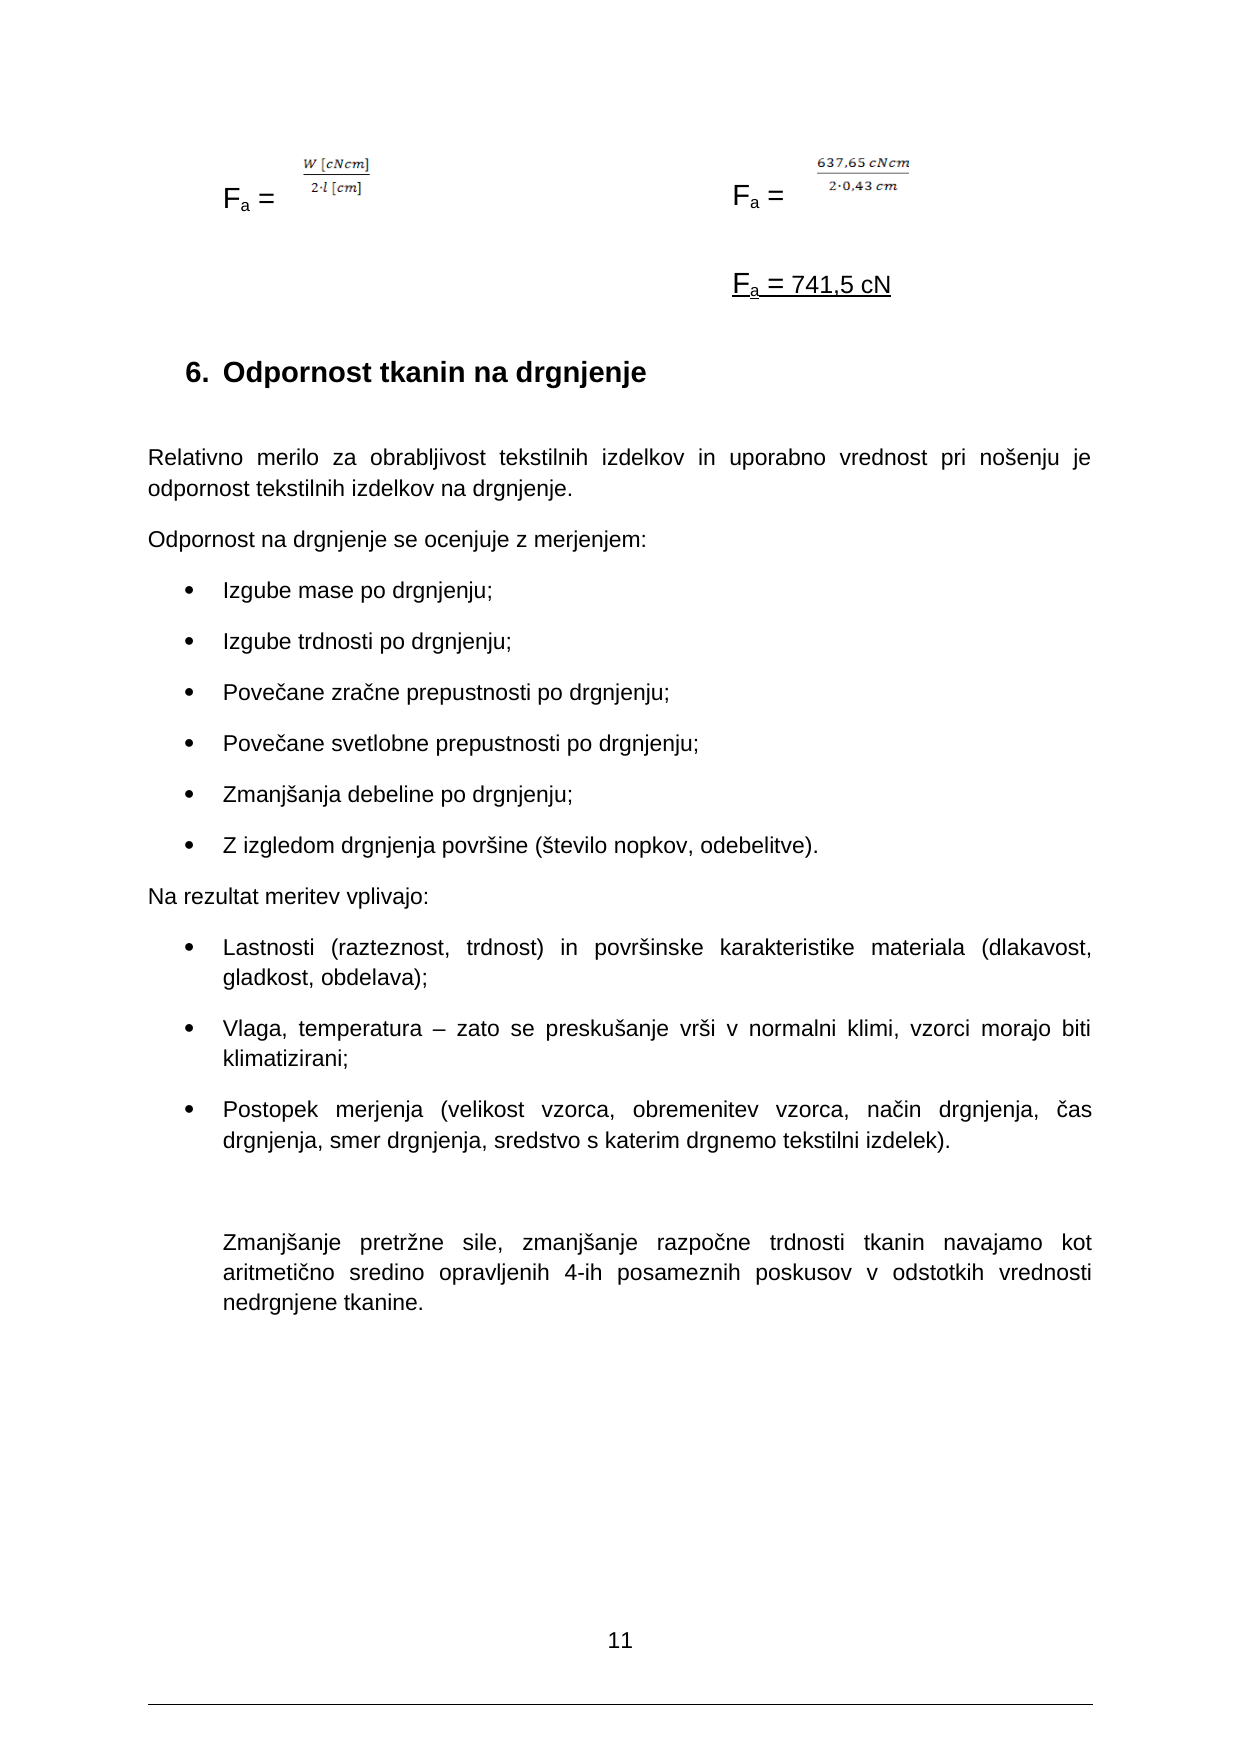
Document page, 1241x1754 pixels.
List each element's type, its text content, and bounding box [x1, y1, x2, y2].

list Postopek merjenja (velikost vzorca, obremenitev vzorca, način drgnjenja, čas drgnjenja, smer drgnjenja, sredstvo s katerim drgnemo tekstilni izdelek). [185, 1096, 1093, 1153]
list Zmanjšanja debeline po drgnjenju; [185, 781, 1093, 807]
list Fa = 741,5 cN [732, 266, 1093, 300]
picture [299, 156, 370, 200]
list Fa = [223, 148, 583, 240]
list Izgube mase po drgnjenju; [185, 577, 1093, 603]
subtitle Odpornost tkanin na drgnjenje [185, 355, 1093, 388]
list Izgube trdnosti po drgnjenju; [185, 628, 1093, 654]
text Odpornost na drgnjenje se ocenjuje z merjenjem: [148, 526, 1093, 552]
text Na rezultat meritev vplivajo: [148, 883, 1093, 909]
list Vlaga, temperatura – zato se preskušanje vrši v normalni klimi, vzorci morajo biti klimatizirani; [185, 1015, 1093, 1072]
picture [817, 156, 909, 197]
list Povečane svetlobne prepustnosti po drgnjenju; [185, 730, 1093, 756]
list Zmanjšanje pretržne sile, zmanjšanje razpočne trdnosti tkanin navajamo kot aritmetično sredino opravljenih 4-ih posameznih poskusov v odstotkih vrednosti nedrgnjene tkanine. [223, 1229, 1093, 1316]
list Fa = [732, 148, 1093, 237]
list Z izgledom drgnjenja površine (število nopkov, odebelitve). [185, 832, 1093, 858]
list Povečane zračne prepustnosti po drgnjenju; [185, 679, 1093, 705]
list Lastnosti (razteznost, trdnost) in površinske karakteristike materiala (dlakavost, gladkost, obdelava); [185, 934, 1093, 991]
text Relativno merilo za obrabljivost tekstilnih izdelkov in uporabno vrednost pri nošenju je odpornost tekstilnih izdelkov na drgnjenje. [148, 444, 1093, 501]
